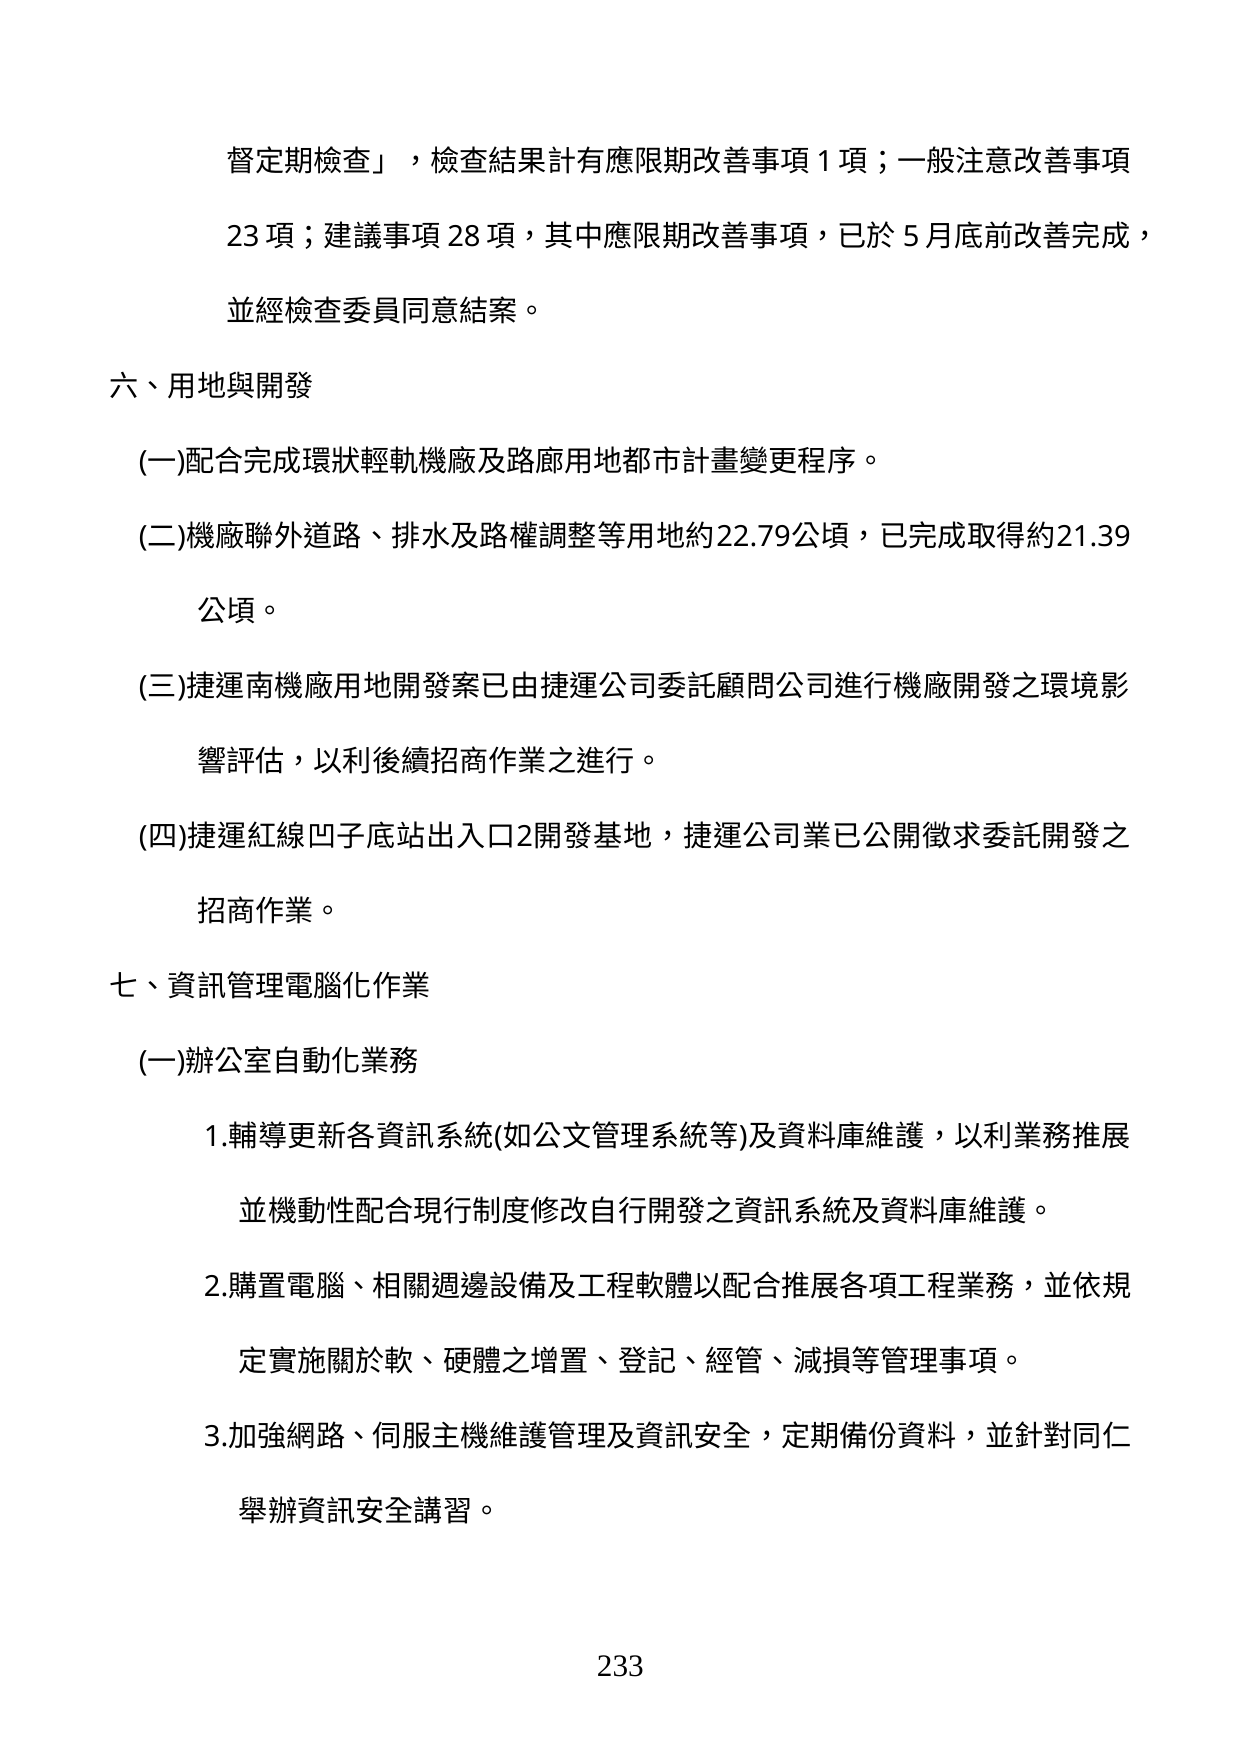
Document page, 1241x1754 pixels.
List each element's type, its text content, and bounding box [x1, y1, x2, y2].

text 1.輔導更新各資訊系統(如公文管理系統等)及資料庫維護，以利業務推展，並機動性配合現行制度修改自行開發之資訊系統及資料庫維護。 [204, 1096, 1131, 1246]
text 七、資訊管理電腦化作業 [109, 946, 1131, 1021]
text 六、用地與開發 [109, 346, 1131, 421]
text (一)配合完成環狀輕軌機廠及路廊用地都市計畫變更程序。 [138, 421, 1131, 496]
text 2.購置電腦、相關週邊設備及工程軟體以配合推展各項工程業務，並依規定實施關於軟、硬體之增置、登記、經管、減損等管理事項。 [204, 1246, 1131, 1396]
text (四)捷運紅線凹子底站出入口2開發基地，捷運公司業已公開徵求委託開發之招商作業。 [138, 796, 1131, 946]
text 3.加強網路、伺服主機維護管理及資訊安全，定期備份資料，並針對同仁舉辦資訊安全講習。 [204, 1396, 1131, 1546]
text (一)辦公室自動化業務 [138, 1021, 1131, 1096]
text 2.98年5月19日本府舉辦「98年度高雄大眾捷運系統經營維護與安全監督定期檢查」，檢查結果計有應限期改善事項1項；一般注意改善事項23項；建議事項28項，其中應限期改善事項，已於5月底前改善完成，並經檢查委員同意結案。 [197, 121, 1131, 346]
text (二)機廠聯外道路、排水及路權調整等用地約22.79公頃，已完成取得約21.39公頃。 [138, 496, 1131, 646]
text (三)捷運南機廠用地開發案已由捷運公司委託顧問公司進行機廠開發之環境影響評估，以利後續招商作業之進行。 [138, 646, 1131, 796]
